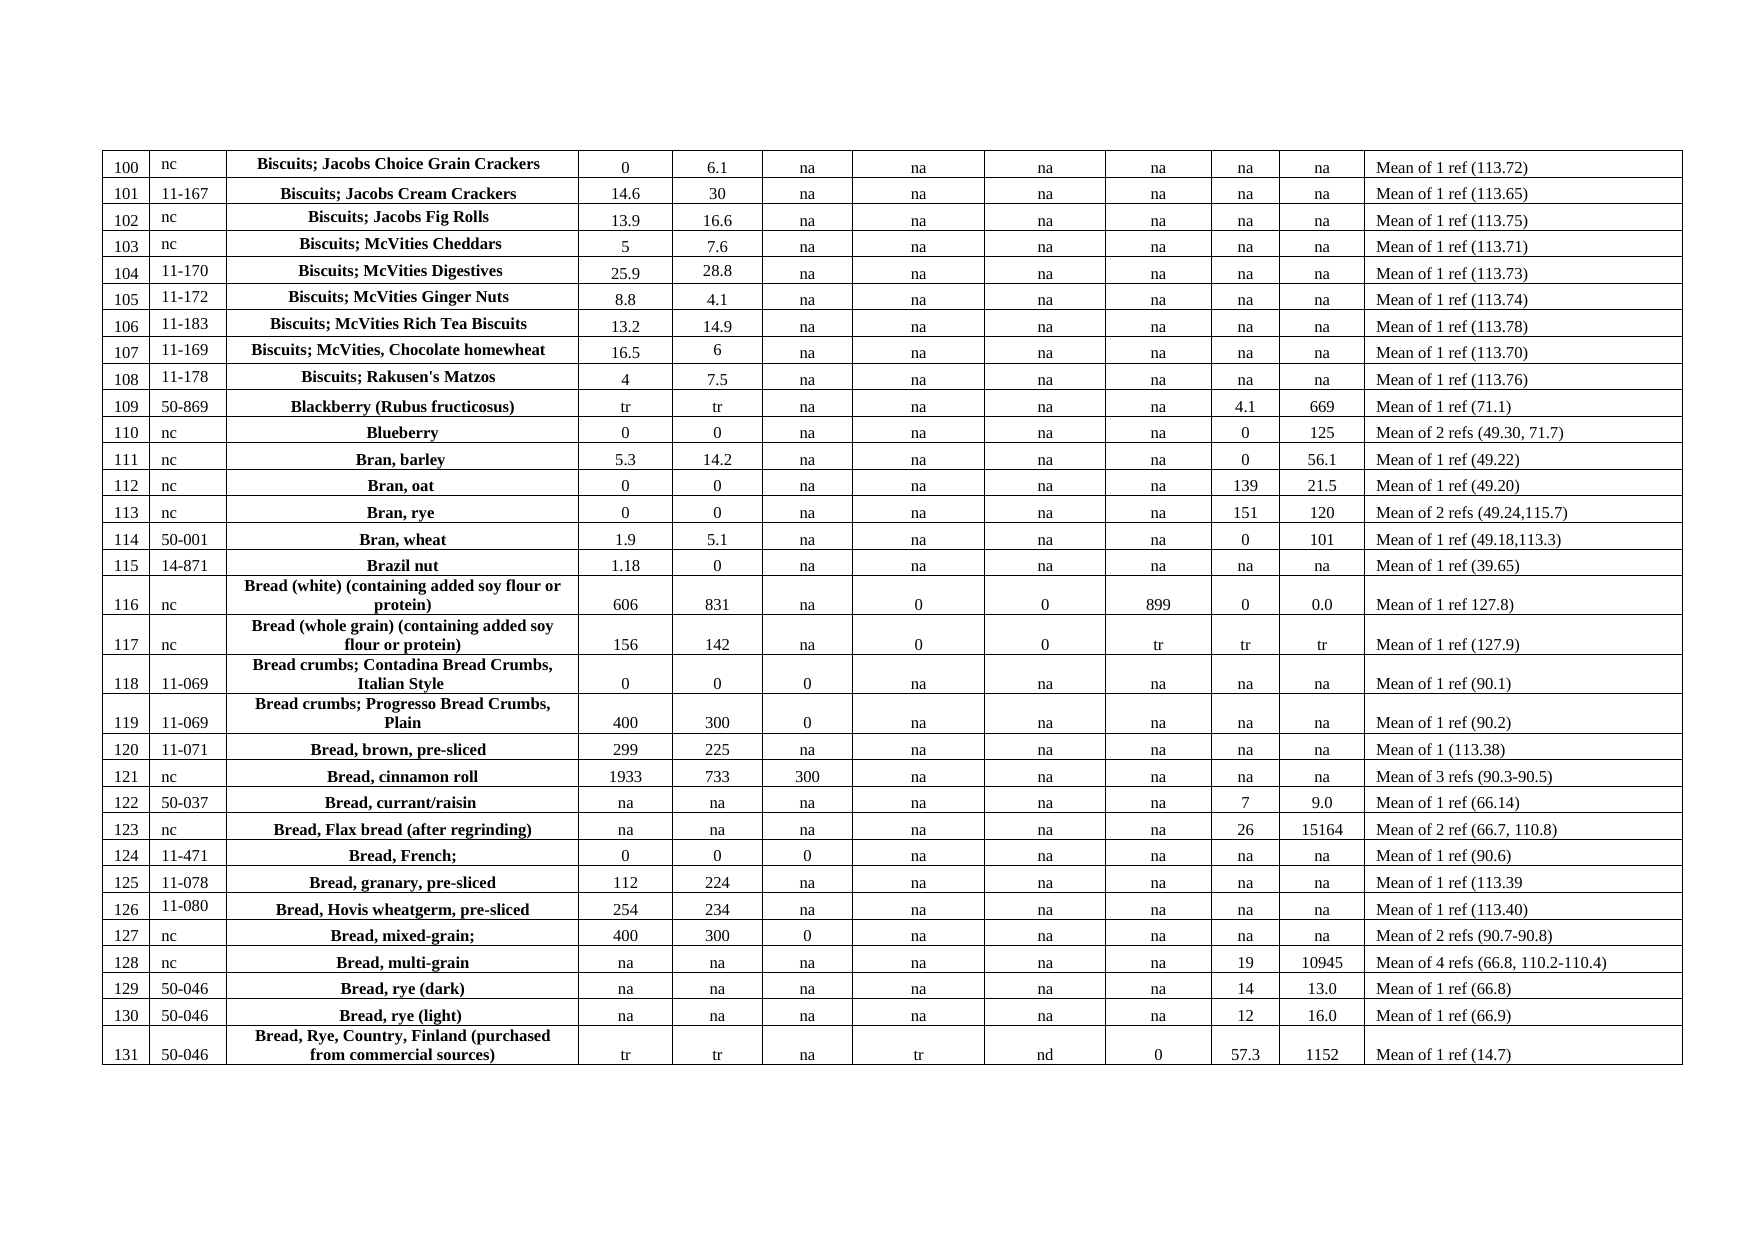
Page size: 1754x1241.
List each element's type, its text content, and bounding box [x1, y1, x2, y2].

table_cell na [1106, 840, 1211, 865]
table_cell 13.9 [579, 204, 672, 230]
table_cell Mean of 1 ref (113.74) [1365, 284, 1682, 309]
table_cell Mean of 1 ref (49.18,113.3) [1365, 523, 1682, 548]
table_cell 16.5 [579, 337, 672, 362]
table_cell 14.9 [673, 310, 762, 336]
table_cell nc [150, 443, 226, 469]
table_cell na [985, 734, 1105, 759]
table_cell na [985, 257, 1105, 283]
table_cell 224 [673, 866, 762, 892]
table_cell 400 [579, 920, 672, 945]
table_cell 151 [1212, 496, 1279, 522]
table_cell na [673, 813, 762, 839]
table_cell na [1106, 496, 1211, 522]
table_cell na [853, 151, 984, 177]
table_cell 109 [103, 390, 149, 416]
table_cell nc [150, 813, 226, 839]
table_cell na [1106, 337, 1211, 362]
table_cell 299 [579, 734, 672, 759]
table_cell 0 [1212, 576, 1279, 614]
table_cell 126 [103, 893, 149, 918]
table_cell Mean of 1 ref (66.9) [1365, 999, 1682, 1025]
table_cell na [853, 390, 984, 416]
table_cell na [985, 973, 1105, 998]
table_cell na [1106, 655, 1211, 693]
table_cell na [673, 973, 762, 998]
table_cell Biscuits; Rakusen's Matzos [227, 364, 578, 389]
table_cell 107 [103, 337, 149, 362]
table_cell tr [853, 1026, 984, 1064]
table_cell na [985, 946, 1105, 972]
table_cell 0 [853, 576, 984, 614]
table_cell Bran, wheat [227, 523, 578, 548]
table_cell 11-170 [150, 257, 226, 283]
table_cell na [579, 946, 672, 972]
table_cell na [853, 310, 984, 336]
table_cell Mean of 1 ref (113.40) [1365, 893, 1682, 918]
table_cell na [763, 364, 852, 389]
table_cell 129 [103, 973, 149, 998]
table_cell na [1212, 655, 1279, 693]
table_cell na [763, 734, 852, 759]
table_cell na [763, 337, 852, 362]
table_cell na [763, 151, 852, 177]
table_cell 0 [763, 694, 852, 732]
table_cell 125 [1280, 417, 1364, 442]
table_cell na [853, 760, 984, 786]
table_cell 11-183 [150, 310, 226, 336]
table_cell 0 [1212, 417, 1279, 442]
table_cell na [1280, 694, 1364, 732]
table_cell na [985, 337, 1105, 362]
table_cell 106 [103, 310, 149, 336]
table_cell Bread, brown, pre-sliced [227, 734, 578, 759]
table_cell Bran, barley [227, 443, 578, 469]
table_cell Biscuits; Jacobs Choice Grain Crackers [227, 151, 578, 177]
table_cell 110 [103, 417, 149, 442]
table_cell na [763, 1026, 852, 1064]
table_cell na [1212, 337, 1279, 362]
table_cell Biscuits; Jacobs Cream Crackers [227, 178, 578, 203]
table_cell na [1106, 204, 1211, 230]
table_cell 0 [673, 470, 762, 495]
table_cell 0 [1106, 1026, 1211, 1064]
table_cell na [763, 257, 852, 283]
table_cell Mean of 1 ref (71.1) [1365, 390, 1682, 416]
table_cell nc [150, 946, 226, 972]
table_cell 112 [103, 470, 149, 495]
table_cell Biscuits; McVities Digestives [227, 257, 578, 283]
table_cell nc [150, 496, 226, 522]
table_cell 131 [103, 1026, 149, 1064]
table_cell 102 [103, 204, 149, 230]
table_cell 111 [103, 443, 149, 469]
table_cell na [763, 813, 852, 839]
table_cell 0 [579, 417, 672, 442]
table_cell 100 [103, 151, 149, 177]
table_cell na [853, 337, 984, 362]
table_cell 0 [1212, 523, 1279, 548]
table_cell na [579, 787, 672, 812]
table_cell Bread, Rye, Country, Finland (purchased from commercial sources) [227, 1026, 578, 1064]
table_cell na [853, 734, 984, 759]
table_cell na [853, 364, 984, 389]
table_cell 5 [579, 231, 672, 256]
table_cell 142 [673, 615, 762, 654]
table_cell na [763, 470, 852, 495]
table_cell na [985, 204, 1105, 230]
table_cell na [763, 550, 852, 575]
table_cell na [1106, 257, 1211, 283]
table_cell Biscuits; McVities Ginger Nuts [227, 284, 578, 309]
table_cell na [1106, 920, 1211, 945]
table_cell 113 [103, 496, 149, 522]
table_cell Mean of 1 ref (90.1) [1365, 655, 1682, 693]
table_cell na [985, 840, 1105, 865]
table_cell 19 [1212, 946, 1279, 972]
table_cell na [1106, 893, 1211, 918]
table_cell na [763, 417, 852, 442]
table_cell na [853, 893, 984, 918]
table_cell 0 [763, 840, 852, 865]
table_cell 104 [103, 257, 149, 283]
table_cell 0 [763, 920, 852, 945]
table_cell 5.3 [579, 443, 672, 469]
table_cell na [985, 364, 1105, 389]
table_cell 0 [985, 615, 1105, 654]
table_cell na [1106, 866, 1211, 892]
table_cell na [763, 310, 852, 336]
table_cell na [1106, 946, 1211, 972]
table_cell 831 [673, 576, 762, 614]
table_cell nd [985, 1026, 1105, 1064]
table_cell 254 [579, 893, 672, 918]
table_cell na [853, 257, 984, 283]
table_cell nc [150, 151, 226, 177]
table_cell na [985, 999, 1105, 1025]
table_cell 11-069 [150, 694, 226, 732]
table_cell 121 [103, 760, 149, 786]
table_cell Bread (white) (containing added soy flour or protein) [227, 576, 578, 614]
table_cell 156 [579, 615, 672, 654]
table_cell Biscuits; McVities, Chocolate homewheat [227, 337, 578, 362]
table_cell na [853, 417, 984, 442]
table_cell 127 [103, 920, 149, 945]
table_cell na [1106, 470, 1211, 495]
table_cell 116 [103, 576, 149, 614]
table_cell na [1280, 337, 1364, 362]
table_cell Biscuits; McVities Cheddars [227, 231, 578, 256]
table_cell na [1106, 999, 1211, 1025]
table_cell Mean of 2 refs (49.30, 71.7) [1365, 417, 1682, 442]
table_cell na [985, 694, 1105, 732]
table_cell 300 [763, 760, 852, 786]
table_cell tr [579, 390, 672, 416]
table_cell na [763, 946, 852, 972]
table_cell na [1106, 973, 1211, 998]
table_cell 11-471 [150, 840, 226, 865]
table_cell 7.5 [673, 364, 762, 389]
table_cell 50-046 [150, 999, 226, 1025]
table_cell 11-069 [150, 655, 226, 693]
table_cell 119 [103, 694, 149, 732]
table_cell 11-167 [150, 178, 226, 203]
table_cell Mean of 1 ref (113.75) [1365, 204, 1682, 230]
table_cell na [853, 973, 984, 998]
table_cell 125 [103, 866, 149, 892]
table_cell na [1212, 920, 1279, 945]
table_cell na [763, 866, 852, 892]
table_cell na [985, 866, 1105, 892]
table_cell 50-001 [150, 523, 226, 548]
table_cell Mean of 1 ref (66.8) [1365, 973, 1682, 998]
table_cell 11-172 [150, 284, 226, 309]
table_cell Mean of 4 refs (66.8, 110.2-110.4) [1365, 946, 1682, 972]
table_cell na [579, 999, 672, 1025]
table_cell 0 [763, 655, 852, 693]
table_cell Mean of 1 ref (113.78) [1365, 310, 1682, 336]
table_cell nc [150, 231, 226, 256]
table_cell na [985, 760, 1105, 786]
table_cell 0 [579, 470, 672, 495]
table_cell na [1280, 893, 1364, 918]
table_cell tr [1212, 615, 1279, 654]
table_cell 0 [579, 655, 672, 693]
table_cell 16.0 [1280, 999, 1364, 1025]
table_cell Mean of 1 ref (113.73) [1365, 257, 1682, 283]
table_cell na [1212, 694, 1279, 732]
table_cell 0 [985, 576, 1105, 614]
table_cell 11-071 [150, 734, 226, 759]
table_cell na [1280, 734, 1364, 759]
table_cell na [1106, 443, 1211, 469]
table_cell na [853, 231, 984, 256]
table_cell tr [673, 390, 762, 416]
table_cell na [985, 417, 1105, 442]
table_cell Blueberry [227, 417, 578, 442]
table_cell 11-169 [150, 337, 226, 362]
table_cell na [985, 470, 1105, 495]
table_cell na [1212, 866, 1279, 892]
table_cell Mean of 1 ref (90.2) [1365, 694, 1682, 732]
table_cell na [1106, 364, 1211, 389]
table_cell na [673, 946, 762, 972]
table_cell na [579, 813, 672, 839]
table_cell 0 [673, 550, 762, 575]
table_cell 8.8 [579, 284, 672, 309]
table_cell 105 [103, 284, 149, 309]
table_cell Brazil nut [227, 550, 578, 575]
table_cell na [985, 787, 1105, 812]
table_cell 50-046 [150, 1026, 226, 1064]
table_cell tr [673, 1026, 762, 1064]
table_cell na [985, 178, 1105, 203]
table_cell 7.6 [673, 231, 762, 256]
table_cell na [1106, 390, 1211, 416]
table_cell Mean of 1 ref (113.70) [1365, 337, 1682, 362]
table_cell 16.6 [673, 204, 762, 230]
table_cell na [1106, 787, 1211, 812]
table_cell Bread, multi-grain [227, 946, 578, 972]
table_cell na [1106, 178, 1211, 203]
table_cell Mean of 1 ref (90.6) [1365, 840, 1682, 865]
table_cell Biscuits; McVities Rich Tea Biscuits [227, 310, 578, 336]
table_cell Bread, cinnamon roll [227, 760, 578, 786]
table_cell 13.0 [1280, 973, 1364, 998]
table_cell nc [150, 470, 226, 495]
table_cell na [853, 840, 984, 865]
table_cell 1.9 [579, 523, 672, 548]
table_cell nc [150, 615, 226, 654]
table_cell na [1106, 284, 1211, 309]
table_cell tr [1280, 615, 1364, 654]
table_cell na [763, 496, 852, 522]
table_cell na [853, 866, 984, 892]
table_cell nc [150, 576, 226, 614]
table_cell na [985, 231, 1105, 256]
table_cell Bread, rye (light) [227, 999, 578, 1025]
table_cell na [853, 946, 984, 972]
table_cell 11-178 [150, 364, 226, 389]
table_cell 15164 [1280, 813, 1364, 839]
table_cell na [1280, 866, 1364, 892]
table_cell 130 [103, 999, 149, 1025]
table_cell 7 [1212, 787, 1279, 812]
table_cell na [763, 973, 852, 998]
table_cell na [1212, 550, 1279, 575]
table_cell 6.1 [673, 151, 762, 177]
table_cell na [763, 443, 852, 469]
table_cell na [1106, 151, 1211, 177]
table_cell na [1106, 550, 1211, 575]
table_cell na [763, 178, 852, 203]
table_cell tr [579, 1026, 672, 1064]
table_cell 9.0 [1280, 787, 1364, 812]
table_cell 30 [673, 178, 762, 203]
table_cell 4.1 [1212, 390, 1279, 416]
table_cell na [1106, 310, 1211, 336]
table_cell Mean of 1 ref (113.71) [1365, 231, 1682, 256]
table_cell na [853, 999, 984, 1025]
table_cell 14.2 [673, 443, 762, 469]
table_cell 124 [103, 840, 149, 865]
table_cell 21.5 [1280, 470, 1364, 495]
table_cell 0 [579, 151, 672, 177]
table_cell na [853, 443, 984, 469]
table_cell nc [150, 417, 226, 442]
table_cell 57.3 [1212, 1026, 1279, 1064]
table_cell na [1212, 284, 1279, 309]
table_cell na [763, 787, 852, 812]
table_cell 28.8 [673, 257, 762, 283]
table_cell Mean of 1 ref (49.22) [1365, 443, 1682, 469]
table_cell Bread crumbs; Contadina Bread Crumbs, Italian Style [227, 655, 578, 693]
table_cell 11-080 [150, 893, 226, 918]
table_cell na [853, 178, 984, 203]
table_cell 101 [103, 178, 149, 203]
table_cell na [1106, 734, 1211, 759]
table_cell Mean of 1 ref 127.8) [1365, 576, 1682, 614]
table_cell 6 [673, 337, 762, 362]
table_cell Biscuits; Jacobs Fig Rolls [227, 204, 578, 230]
table_cell 1152 [1280, 1026, 1364, 1064]
table_cell na [985, 443, 1105, 469]
table_cell 669 [1280, 390, 1364, 416]
table_cell 108 [103, 364, 149, 389]
table_cell 4.1 [673, 284, 762, 309]
table_cell na [763, 893, 852, 918]
table_cell Mean of 1 ref (113.72) [1365, 151, 1682, 177]
table_cell na [763, 615, 852, 654]
table_cell na [1106, 760, 1211, 786]
table_cell na [1280, 257, 1364, 283]
table_cell na [985, 655, 1105, 693]
table_cell 14 [1212, 973, 1279, 998]
table_cell 225 [673, 734, 762, 759]
table_cell 10945 [1280, 946, 1364, 972]
table_cell na [1280, 550, 1364, 575]
table_cell 300 [673, 920, 762, 945]
table_cell na [853, 694, 984, 732]
table_cell na [985, 310, 1105, 336]
table_cell 5.1 [673, 523, 762, 548]
table_cell na [1212, 760, 1279, 786]
table_cell na [1280, 920, 1364, 945]
table_cell Mean of 1 ref (113.76) [1365, 364, 1682, 389]
table_cell 0 [579, 496, 672, 522]
table_cell 103 [103, 231, 149, 256]
table_cell 56.1 [1280, 443, 1364, 469]
table_cell na [1106, 694, 1211, 732]
table_cell na [985, 284, 1105, 309]
table_cell 120 [103, 734, 149, 759]
table_cell Bread crumbs; Progresso Bread Crumbs, Plain [227, 694, 578, 732]
table_cell 899 [1106, 576, 1211, 614]
table_cell na [853, 920, 984, 945]
table_cell 0.0 [1280, 576, 1364, 614]
table_cell na [1106, 231, 1211, 256]
table_cell na [985, 151, 1105, 177]
table_cell na [853, 550, 984, 575]
table_cell na [763, 999, 852, 1025]
table_cell 300 [673, 694, 762, 732]
table_cell 123 [103, 813, 149, 839]
table_cell na [985, 893, 1105, 918]
table_cell na [763, 204, 852, 230]
table_cell nc [150, 204, 226, 230]
table_cell na [763, 284, 852, 309]
table_cell 0 [579, 840, 672, 865]
table_cell Mean of 1 (113.38) [1365, 734, 1682, 759]
table_cell Bran, oat [227, 470, 578, 495]
table_cell na [985, 496, 1105, 522]
table_cell 118 [103, 655, 149, 693]
table_cell Mean of 1 ref (113.39 [1365, 866, 1682, 892]
table_cell na [1212, 151, 1279, 177]
table_cell na [853, 523, 984, 548]
table_cell na [1280, 310, 1364, 336]
table_cell Mean of 2 refs (49.24,115.7) [1365, 496, 1682, 522]
table_cell na [1212, 257, 1279, 283]
table_cell 128 [103, 946, 149, 972]
table_cell 11-078 [150, 866, 226, 892]
table_cell 12 [1212, 999, 1279, 1025]
table_cell na [1212, 178, 1279, 203]
table_cell 115 [103, 550, 149, 575]
table_cell na [1280, 231, 1364, 256]
table_cell na [853, 284, 984, 309]
table_cell 101 [1280, 523, 1364, 548]
table_cell na [763, 576, 852, 614]
table_cell na [1212, 310, 1279, 336]
table_cell nc [150, 920, 226, 945]
table_cell na [853, 470, 984, 495]
table_cell na [1280, 655, 1364, 693]
table_cell Mean of 3 refs (90.3-90.5) [1365, 760, 1682, 786]
table_cell 139 [1212, 470, 1279, 495]
table_cell na [1106, 417, 1211, 442]
table_cell na [1280, 178, 1364, 203]
table_cell Mean of 1 ref (66.14) [1365, 787, 1682, 812]
table_cell na [1212, 364, 1279, 389]
table_cell Mean of 1 ref (14.7) [1365, 1026, 1682, 1064]
table_cell na [1106, 523, 1211, 548]
table_cell 0 [853, 615, 984, 654]
table_cell Bread, Hovis wheatgerm, pre-sliced [227, 893, 578, 918]
table_cell 122 [103, 787, 149, 812]
table_cell 50-037 [150, 787, 226, 812]
table_cell 0 [673, 840, 762, 865]
table_cell 4 [579, 364, 672, 389]
table_cell 50-869 [150, 390, 226, 416]
table_cell Mean of 1 ref (39.65) [1365, 550, 1682, 575]
table_cell Bread, granary, pre-sliced [227, 866, 578, 892]
table_cell 0 [1212, 443, 1279, 469]
table_cell na [853, 787, 984, 812]
table_cell 120 [1280, 496, 1364, 522]
table_cell 14.6 [579, 178, 672, 203]
table_cell na [1212, 231, 1279, 256]
table_cell 1933 [579, 760, 672, 786]
table_cell Bread, currant/raisin [227, 787, 578, 812]
table_cell na [985, 390, 1105, 416]
table_cell na [985, 550, 1105, 575]
table_cell na [1280, 204, 1364, 230]
table_cell na [579, 973, 672, 998]
table_cell na [985, 920, 1105, 945]
table_cell na [763, 390, 852, 416]
table_cell 1.18 [579, 550, 672, 575]
table_cell na [1212, 204, 1279, 230]
table_cell 0 [673, 655, 762, 693]
table_cell na [853, 496, 984, 522]
table_cell nc [150, 760, 226, 786]
table_cell Mean of 1 ref (113.65) [1365, 178, 1682, 203]
table_cell Mean of 2 ref (66.7, 110.8) [1365, 813, 1682, 839]
table_cell 13.2 [579, 310, 672, 336]
table_cell na [1212, 893, 1279, 918]
table_cell 0 [673, 417, 762, 442]
table_cell na [853, 813, 984, 839]
table_cell 234 [673, 893, 762, 918]
table_cell na [673, 999, 762, 1025]
table_cell na [1280, 364, 1364, 389]
table_cell 117 [103, 615, 149, 654]
table_cell na [853, 655, 984, 693]
table_cell 114 [103, 523, 149, 548]
table_cell na [763, 523, 852, 548]
table_cell 112 [579, 866, 672, 892]
table_cell 26 [1212, 813, 1279, 839]
table_cell tr [1106, 615, 1211, 654]
table_cell na [1280, 760, 1364, 786]
table_cell na [1280, 284, 1364, 309]
table_cell na [1280, 840, 1364, 865]
table_cell Bread (whole grain) (containing added soy flour or protein) [227, 615, 578, 654]
table_cell na [673, 787, 762, 812]
table_cell Bran, rye [227, 496, 578, 522]
table_cell Mean of 1 ref (127.9) [1365, 615, 1682, 654]
table_cell na [763, 231, 852, 256]
table_cell na [985, 813, 1105, 839]
table_cell 0 [673, 496, 762, 522]
table_cell Bread, rye (dark) [227, 973, 578, 998]
table_cell Bread, French; [227, 840, 578, 865]
table_cell na [1212, 840, 1279, 865]
table_cell 50-046 [150, 973, 226, 998]
table_cell 733 [673, 760, 762, 786]
table_cell Mean of 1 ref (49.20) [1365, 470, 1682, 495]
table_cell Bread, mixed-grain; [227, 920, 578, 945]
table_cell 400 [579, 694, 672, 732]
table_cell 14-871 [150, 550, 226, 575]
table_cell na [1280, 151, 1364, 177]
table_cell na [1212, 734, 1279, 759]
table_cell na [1106, 813, 1211, 839]
table_cell 25.9 [579, 257, 672, 283]
table_cell na [853, 204, 984, 230]
table_cell Mean of 2 refs (90.7-90.8) [1365, 920, 1682, 945]
table_cell 606 [579, 576, 672, 614]
table_cell na [985, 523, 1105, 548]
table_cell Blackberry (Rubus fructicosus) [227, 390, 578, 416]
table_cell Bread, Flax bread (after regrinding) [227, 813, 578, 839]
